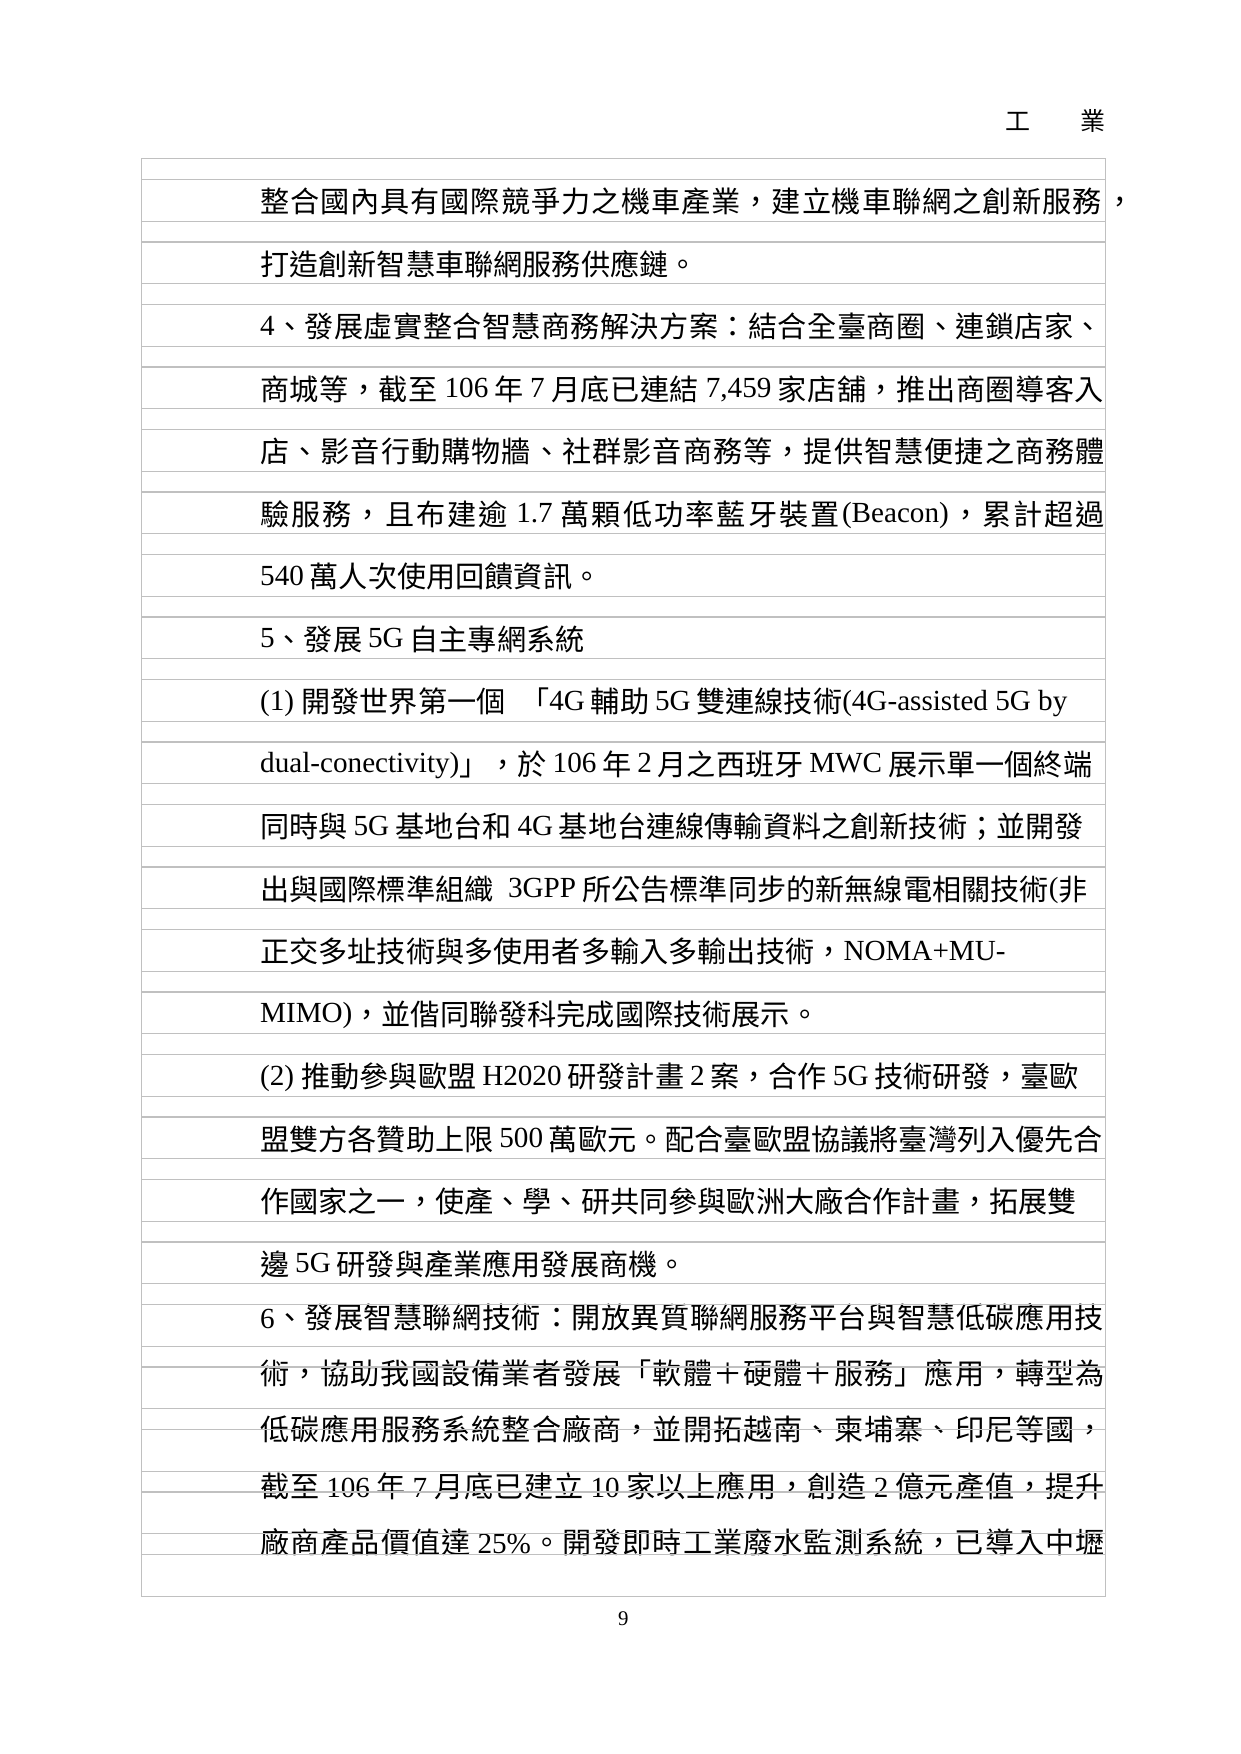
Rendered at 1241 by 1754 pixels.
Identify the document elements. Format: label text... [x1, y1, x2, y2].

list 6、發展智慧聯網技術：開放異質聯網服務平台與智慧低碳應用技術，協助我國設備業者發展「軟體＋硬體＋服務」應用，轉型為低碳應用服務系統整合廠商，並開拓越南、柬埔寨、印尼等國，截至106年7月底已建立10家以上應用，創造2億元產值，提升廠商產品價值達25%。開發即時工業廢水監測系統，已導入中壢污水處理廠、永豐餘紙漿廠、南投電鍍廠、亞東石化等，截至106年7月底已建立超過20家應用，創造5,000萬元以上產值。推動智慧家庭商業生態體系的建立與運作，截至106年7月底累計推動5項商業驗證，促進投資4,000萬元，並持續推動智慧綠建築標準制定。 [185, 1347, 1105, 1366]
list 盟雙方各贊助上限500萬歐元。配合臺歐盟協議將臺灣列入優先合 [185, 1118, 1105, 1158]
list [185, 534, 1105, 554]
list 出與國際標準組織 3GPP 所公告標準同步的新無線電相關技術(非 [185, 868, 1105, 908]
list [185, 847, 1105, 866]
list 6、發展智慧聯網技術：開放異質聯網服務平台與智慧低碳應用技術，協助我國設備業者發展「軟體＋硬體＋服務」應用，轉型為低碳應用服務系統整合廠商，並開拓越南、柬埔寨、印尼等國，截至106年7月底已建立10家以上應用，創造2億元產值，提升廠商產品價值達25%。開發即時工業廢水監測系統，已導入中壢污水處理廠、永豐餘紙漿廠、南投電鍍廠、亞東石化等，截至106年7月底已建立超過20家應用，創造5,000萬元以上產值。推動智慧家庭商業生態體系的建立與運作，截至106年7月底累計推動5項商業驗證，促進投資4,000萬元，並持續推動智慧綠建築標準制定。 [185, 1284, 1105, 1304]
list 商城等，截至106年7月底已連結7,459家店舖，推出商圈導客入 [185, 368, 1105, 408]
list 店、影音行動購物牆、社群影音商務等，提供智慧便捷之商務體 [185, 430, 1105, 471]
list 邊5G研發與產業應用發展商機。 [185, 1243, 1105, 1283]
list [185, 659, 1105, 679]
list 540萬人次使用回饋資訊。 [185, 555, 1105, 596]
list 6、發展智慧聯網技術：開放異質聯網服務平台與智慧低碳應用技術，協助我國設備業者發展「軟體＋硬體＋服務」應用，轉型為低碳應用服務系統整合廠商，並開拓越南、柬埔寨、印尼等國，截至106年7月底已建立10家以上應用，創造2億元產值，提升廠商產品價值達25%。開發即時工業廢水監測系統，已導入中壢污水處理廠、永豐餘紙漿廠、南投電鍍廠、亞東石化等，截至106年7月底已建立超過20家應用，創造5,000萬元以上產值。推動智慧家庭商業生態體系的建立與運作，截至106年7月底累計推動5項商業驗證，促進投資4,000萬元，並持續推動智慧綠建築標準制定。 [185, 1430, 1105, 1471]
list [185, 784, 1105, 804]
list 6、發展智慧聯網技術：開放異質聯網服務平台與智慧低碳應用技術，協助我國設備業者發展「軟體＋硬體＋服務」應用，轉型為低碳應用服務系統整合廠商，並開拓越南、柬埔寨、印尼等國，截至106年7月底已建立10家以上應用，創造2億元產值，提升廠商產品價值達25%。開發即時工業廢水監測系統，已導入中壢污水處理廠、永豐餘紙漿廠、南投電鍍廠、亞東石化等，截至106年7月底已建立超過20家應用，創造5,000萬元以上產值。推動智慧家庭商業生態體系的建立與運作，截至106年7月底累計推動5項商業驗證，促進投資4,000萬元，並持續推動智慧綠建築標準制定。 [185, 1368, 1105, 1408]
list 5、發展5G自主專網系統 [185, 618, 1105, 658]
list 6、發展智慧聯網技術：開放異質聯網服務平台與智慧低碳應用技術，協助我國設備業者發展「軟體＋硬體＋服務」應用，轉型為低碳應用服務系統整合廠商，並開拓越南、柬埔寨、印尼等國，截至106年7月底已建立10家以上應用，創造2億元產值，提升廠商產品價值達25%。開發即時工業廢水監測系統，已導入中壢污水處理廠、永豐餘紙漿廠、南投電鍍廠、亞東石化等，截至106年7月底已建立超過20家應用，創造5,000萬元以上產值。推動智慧家庭商業生態體系的建立與運作，截至106年7月底累計推動5項商業驗證，促進投資4,000萬元，並持續推動智慧綠建築標準制定。 [185, 1493, 1105, 1533]
list [185, 472, 1105, 491]
list (1) 開發世界第一個 「4G輔助5G雙連線技術(4G-assisted 5G by [185, 680, 1105, 721]
list [185, 1222, 1105, 1241]
list dual-conectivity)」，於106年2月之西班牙MWC展示單一個終端 [185, 743, 1105, 783]
list 6、發展智慧聯網技術：開放異質聯網服務平台與智慧低碳應用技術，協助我國設備業者發展「軟體＋硬體＋服務」應用，轉型為低碳應用服務系統整合廠商，並開拓越南、柬埔寨、印尼等國，截至106年7月底已建立10家以上應用，創造2億元產值，提升廠商產品價值達25%。開發即時工業廢水監測系統，已導入中壢污水處理廠、永豐餘紙漿廠、南投電鍍廠、亞東石化等，截至106年7月底已建立超過20家應用，創造5,000萬元以上產值。推動智慧家庭商業生態體系的建立與運作，截至106年7月底累計推動5項商業驗證，促進投資4,000萬元，並持續推動智慧綠建築標準制定。 [185, 1305, 1105, 1346]
list 作國家之一，使產、學、研共同參與歐洲大廠合作計畫，拓展雙 [185, 1180, 1105, 1221]
list [185, 1097, 1105, 1116]
list (2) 推動參與歐盟H2020研發計畫2案，合作5G技術研發，臺歐 [185, 1055, 1105, 1096]
list [185, 409, 1105, 429]
list [185, 722, 1105, 741]
list 正交多址技術與多使用者多輸入多輸出技術，NOMA+MU- [185, 930, 1105, 971]
list 3、建立車聯網創新應用服務：與業者合作導入並整合前端車身資訊之擷取與後端平台管理，進行車聯網創新應用服務及使用資訊收集，截至106年7月底累計超過5.7萬名使用(包括商用及自用駕駛)，可即時擷取車輛動態資訊並分析，提供駕駛耗能行為與車身遠端診斷服務，提高車輛使用效率，同時與國內機車業者合作，整合國內具有國際競爭力之機車產業，建立機車聯網之創新服務，打造創新智慧車聯網服務供應鏈。 [185, 222, 1105, 241]
list [185, 597, 1105, 616]
list 3、建立車聯網創新應用服務：與業者合作導入並整合前端車身資訊之擷取與後端平台管理，進行車聯網創新應用服務及使用資訊收集，截至106年7月底累計超過5.7萬名使用(包括商用及自用駕駛)，可即時擷取車輛動態資訊並分析，提供駕駛耗能行為與車身遠端診斷服務，提高車輛使用效率，同時與國內機車業者合作，整合國內具有國際競爭力之機車產業，建立機車聯網之創新服務，打造創新智慧車聯網服務供應鏈。 [185, 159, 1105, 179]
list [185, 1034, 1105, 1054]
list MIMO)，並偕同聯發科完成國際技術展示。 [185, 993, 1105, 1033]
list 3、建立車聯網創新應用服務：與業者合作導入並整合前端車身資訊之擷取與後端平台管理，進行車聯網創新應用服務及使用資訊收集，截至106年7月底累計超過5.7萬名使用(包括商用及自用駕駛)，可即時擷取車輛動態資訊並分析，提供駕駛耗能行為與車身遠端診斷服務，提高車輛使用效率，同時與國內機車業者合作，整合國內具有國際競爭力之機車產業，建立機車聯網之創新服務，打造創新智慧車聯網服務供應鏈。 [185, 243, 1105, 283]
list 6、發展智慧聯網技術：開放異質聯網服務平台與智慧低碳應用技術，協助我國設備業者發展「軟體＋硬體＋服務」應用，轉型為低碳應用服務系統整合廠商，並開拓越南、柬埔寨、印尼等國，截至106年7月底已建立10家以上應用，創造2億元產值，提升廠商產品價值達25%。開發即時工業廢水監測系統，已導入中壢污水處理廠、永豐餘紙漿廠、南投電鍍廠、亞東石化等，截至106年7月底已建立超過20家應用，創造5,000萬元以上產值。推動智慧家庭商業生態體系的建立與運作，截至106年7月底累計推動5項商業驗證，促進投資4,000萬元，並持續推動智慧綠建築標準制定。 [185, 1555, 1105, 1564]
list [185, 284, 1105, 304]
list [185, 1159, 1105, 1179]
list [185, 347, 1105, 366]
list [185, 972, 1105, 991]
list 同時與5G基地台和4G基地台連線傳輸資料之創新技術；並開發 [185, 805, 1105, 846]
list 4、發展虛實整合智慧商務解決方案：結合全臺商圈、連鎖店家、 [185, 305, 1105, 346]
list 6、發展智慧聯網技術：開放異質聯網服務平台與智慧低碳應用技術，協助我國設備業者發展「軟體＋硬體＋服務」應用，轉型為低碳應用服務系統整合廠商，並開拓越南、柬埔寨、印尼等國，截至106年7月底已建立10家以上應用，創造2億元產值，提升廠商產品價值達25%。開發即時工業廢水監測系統，已導入中壢污水處理廠、永豐餘紙漿廠、南投電鍍廠、亞東石化等，截至106年7月底已建立超過20家應用，創造5,000萬元以上產值。推動智慧家庭商業生態體系的建立與運作，截至106年7月底累計推動5項商業驗證，促進投資4,000萬元，並持續推動智慧綠建築標準制定。 [185, 1409, 1105, 1429]
list 驗服務，且布建逾1.7萬顆低功率藍牙裝置(Beacon)，累計超過 [185, 493, 1105, 533]
list 3、建立車聯網創新應用服務：與業者合作導入並整合前端車身資訊之擷取與後端平台管理，進行車聯網創新應用服務及使用資訊收集，截至106年7月底累計超過5.7萬名使用(包括商用及自用駕駛)，可即時擷取車輛動態資訊並分析，提供駕駛耗能行為與車身遠端診斷服務，提高車輛使用效率，同時與國內機車業者合作，整合國內具有國際競爭力之機車產業，建立機車聯網之創新服務，打造創新智慧車聯網服務供應鏈。 [185, 180, 1105, 221]
list [185, 909, 1105, 929]
